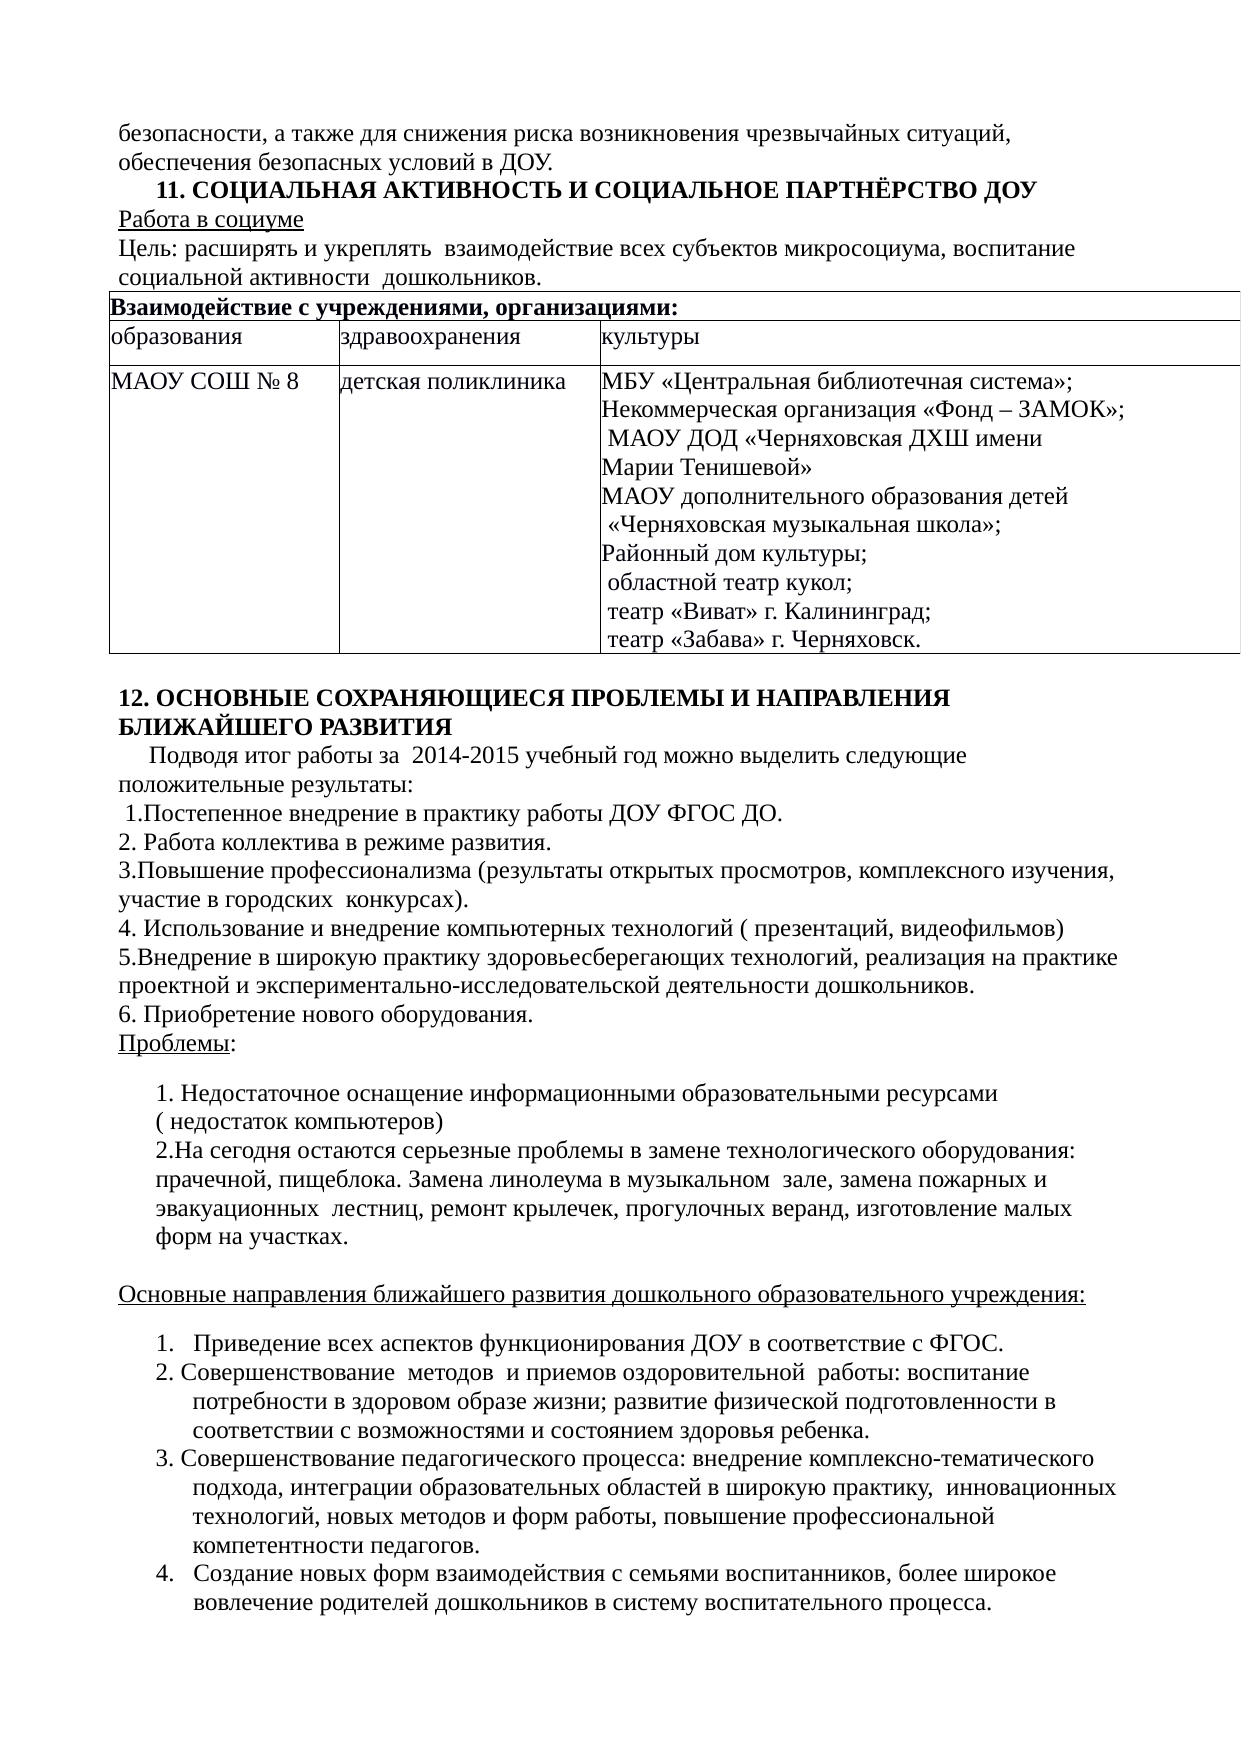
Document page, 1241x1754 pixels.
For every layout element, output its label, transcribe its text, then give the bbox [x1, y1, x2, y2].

text 12. ОСНОВНЫЕ СОХРАНЯЮЩИЕСЯ ПРОБЛЕМЫ И НАПРАВЛЕНИЯ БЛИЖАЙШЕГО РАЗВИТИЯ [118, 683, 1125, 741]
text 1.Постепенное внедрение в практику работы ДОУ ФГОС ДО. [118, 798, 1122, 827]
table_cell детская поликлиника [340, 366, 600, 653]
text 11. СОЦИАЛЬНАЯ АКТИВНОСТЬ И СОЦИАЛЬНОЕ ПАРТНЁРСТВО ДОУ [118, 176, 1122, 204]
text 1. Недостаточное оснащение информационными образовательными ресурсами ( недостаток компьютеров) [155, 1078, 1122, 1135]
text 5.Внедрение в широкую практику здоровьесберегающих технологий, реализация на практике проектной и экспериментально-исследовательской деятельности дошкольников. [118, 942, 1122, 999]
text 2. Совершенствование методов и приемов оздоровительной работы: воспитание потребности в здоровом образе жизни; развитие физической подготовленности в соответствии с возможностями и состоянием здоровья ребенка. [155, 1357, 1122, 1443]
text 3.Повышение профессионализма (результаты открытых просмотров, комплексного изучения, участие в городских конкурсах). [118, 856, 1122, 913]
text 4. Использование и внедрение компьютерных технологий ( презентаций, видеофильмов) [118, 913, 1122, 942]
text Основные направления ближайшего развития дошкольного образовательного учреждения: [118, 1279, 1122, 1308]
text 2. Работа коллектива в режиме развития. [118, 827, 1122, 856]
text 6. Приобретение нового оборудования. [118, 999, 1122, 1028]
table_cell МБУ «Центральная библиотечная система»; Некоммерческая организация «Фонд – ЗАМОК»; МАОУ ДОД «Черняховская ДХШ имени Марии Тенишевой» МАОУ дополнительного образования детей «Черняховская музыкальная школа»; Районный дом культуры; областной театр кукол; театр «Виват» г. Калининград; театр «Забава» г. Черняховск. [601, 366, 1240, 653]
table_cell культуры [601, 321, 1240, 365]
table_cell МАОУ СОШ № 8 [110, 366, 339, 653]
list безопасности, а также для снижения риска возникновения чрезвычайных ситуаций, обеспечения безопасных условий в ДОУ. [118, 118, 1122, 176]
text Проблемы: [118, 1028, 1122, 1057]
text Работа в социуме [118, 204, 1122, 233]
text 2.На сегодня остаются серьезные проблемы в замене технологического оборудования: прачечной, пищеблока. Замена линолеума в музыкальном зале, замена пожарных и эвакуационных лестниц, ремонт крылечек, прогулочных веранд, изготовление малых форм на участках. [155, 1135, 1122, 1250]
table_header Взаимодействие с учреждениями, организациями: [110, 292, 1240, 320]
table_cell образования [110, 321, 339, 365]
text 3. Совершенствование педагогического процесса: внедрение комплексно-тематического подхода, интеграции образовательных областей в широкую практику, инновационных технологий, новых методов и форм работы, повышение профессиональной компетентности педагогов. [155, 1443, 1122, 1558]
text Цель: расширять и укреплять взаимодействие всех субъектов микросоциума, воспитание социальной активности дошкольников. [118, 233, 1122, 291]
table_cell здравоохранения [340, 321, 600, 365]
text Подводя итог работы за 2014-2015 учебный год можно выделить следующие положительные результаты: [118, 741, 1122, 798]
list Приведение всех аспектов функционирования ДОУ в соответствие с ФГОС. [156, 1328, 1122, 1357]
list Создание новых форм взаимодействия с семьями воспитанников, более широкое вовлечение родителей дошкольников в систему воспитательного процесса. [156, 1558, 1122, 1616]
